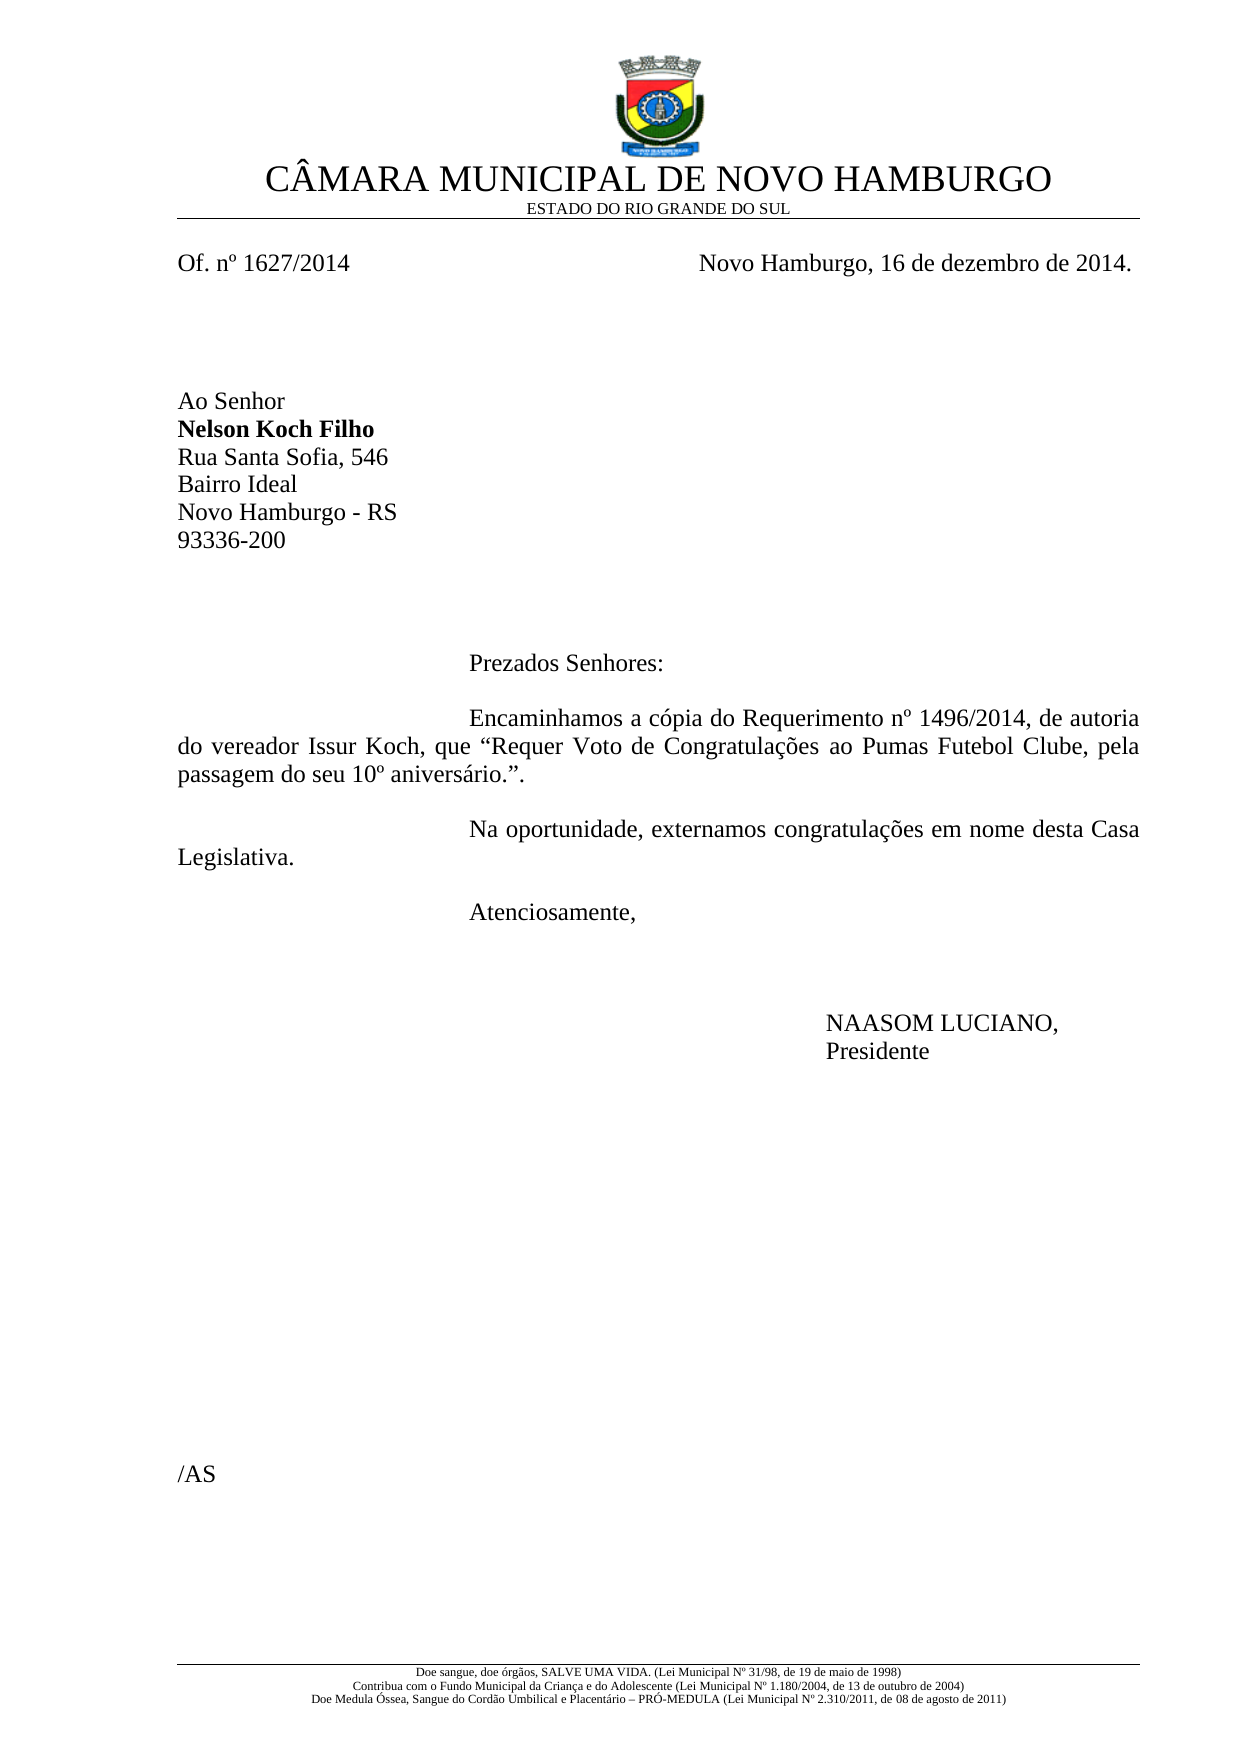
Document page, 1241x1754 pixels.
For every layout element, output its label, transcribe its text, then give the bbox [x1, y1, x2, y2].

picture [608, 47, 709, 163]
text Nelson Koch Filho [177, 415, 1140, 443]
text Na oportunidade, externamos congratulações em nome desta Casa Legislativa. [177, 815, 1140, 871]
text Presidente [826, 1037, 1140, 1065]
text NAASOM LUCIANO, [826, 1009, 1140, 1037]
text Encaminhamos a cópia do Requerimento nº 1496/2014, de autoria do vereador Issur Koch, que “Requer Voto de Congratulações ao Pumas Futebol Clube, pela passagem do seu 10º aniversário.”. [177, 704, 1140, 788]
text Novo Hamburgo - RS [177, 498, 1140, 526]
text /AS [177, 1460, 1140, 1487]
text 93336-200 [177, 526, 1140, 553]
text Of. nº 1627/2014 Novo Hamburgo, 16 de dezembro de 2014. [177, 249, 1140, 276]
text Rua Santa Sofia, 546 [177, 443, 1140, 470]
text Atenciosamente, [177, 898, 1140, 926]
text Ao Senhor [177, 387, 1140, 415]
text Prezados Senhores: [177, 649, 1140, 677]
text Bairro Ideal [177, 470, 1140, 498]
